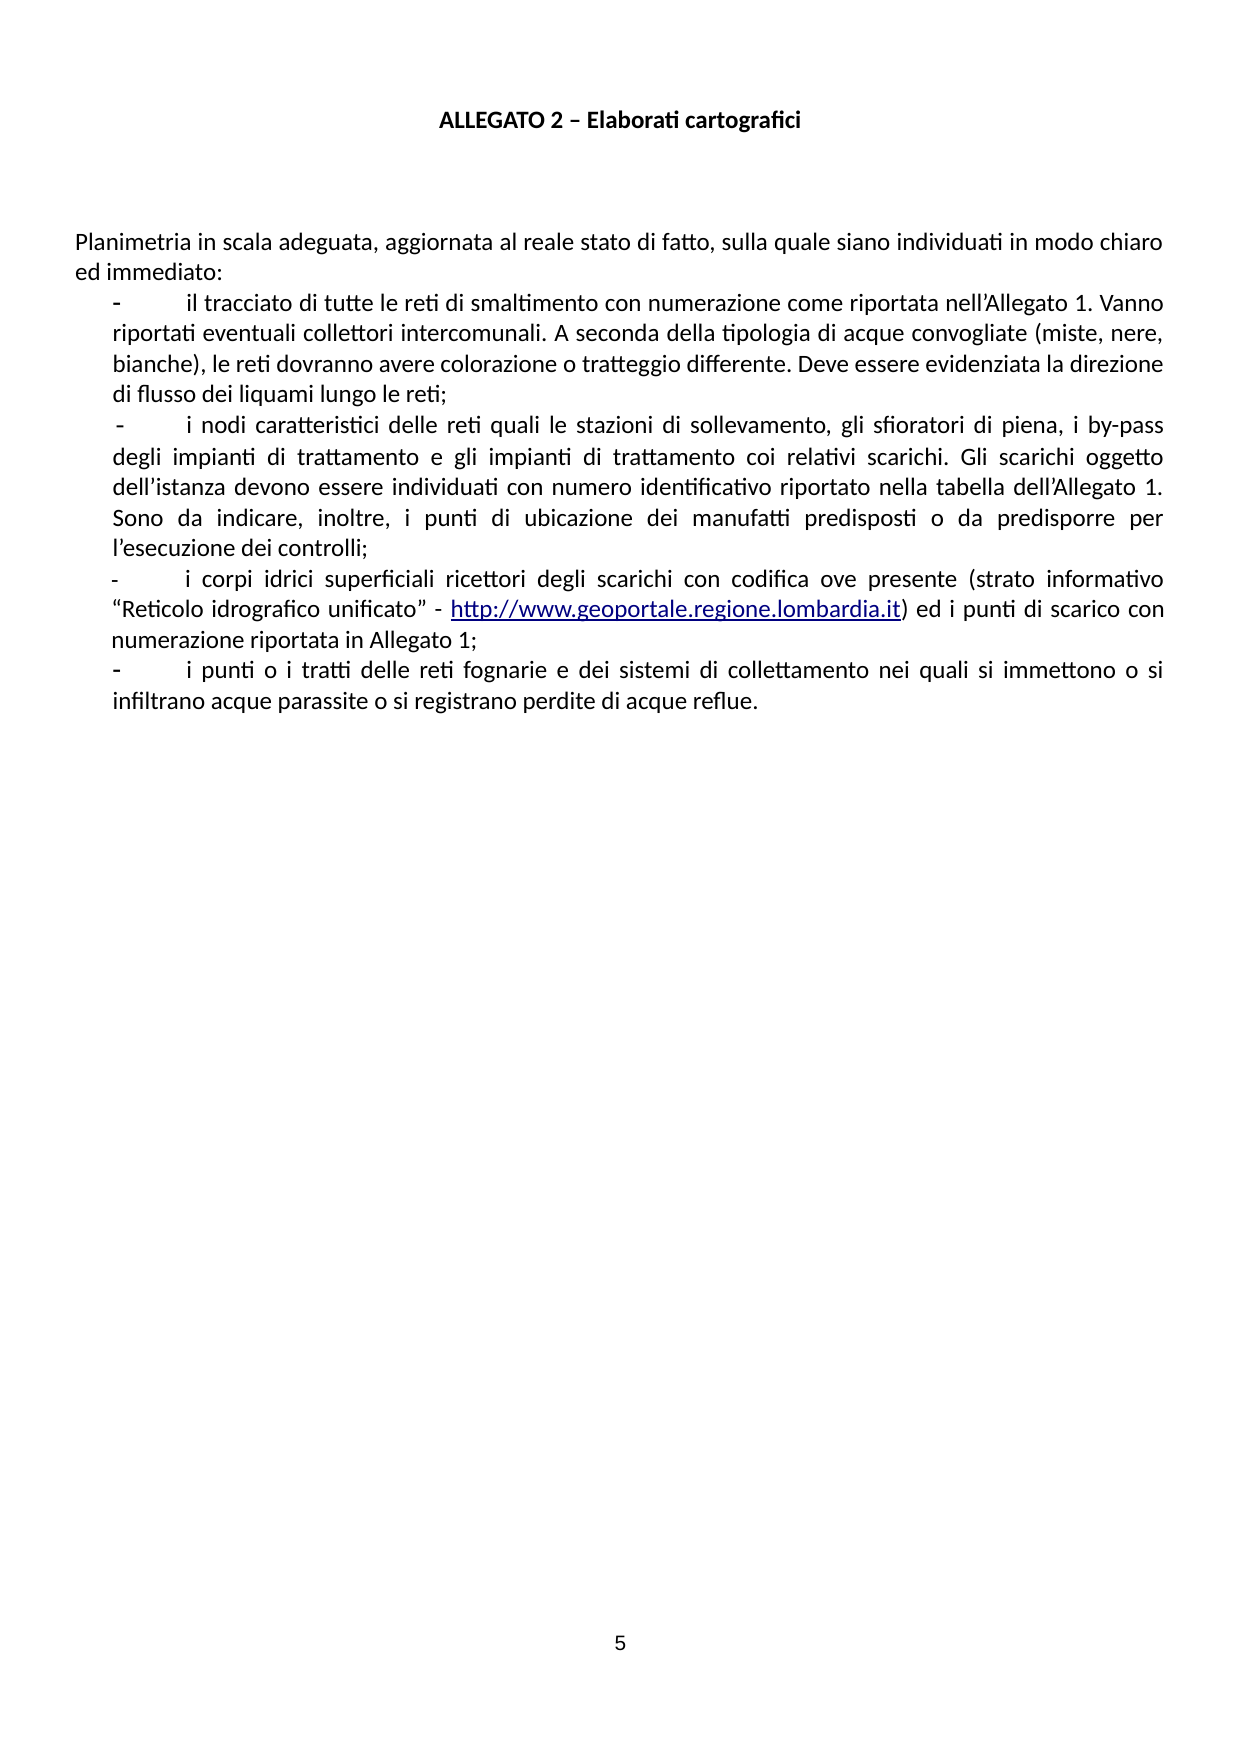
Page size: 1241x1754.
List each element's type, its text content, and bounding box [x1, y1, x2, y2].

list i corpi idrici superficiali ricettori degli scarichi con codifica ove presente (strato informativo “Reticolo idrografico unificato” - http://www.geoportale.regione.lombardia.it) ed i punti di scarico con numerazione riportata in Allegato 1; [111, 563, 1165, 654]
list i punti o i tratti delle reti fognarie e dei sistemi di collettamento nei quali si immettono o si infiltrano acque parassite o si registrano perdite di acque reflue. [112, 654, 1165, 715]
text Planimetria in scala adeguata, aggiornata al reale stato di fatto, sulla quale siano individuati in modo chiaro ed immediato: [75, 226, 1165, 287]
list i nodi caratteristici delle reti quali le stazioni di sollevamento, gli sfioratori di piena, i by-pass degli impianti di trattamento e gli impianti di trattamento coi relativi scarichi. Gli scarichi oggetto dell’istanza devono essere individuati con numero identificativo riportato nella tabella dell’Allegato 1. Sono da indicare, inoltre, i punti di ubicazione dei manufatti predisposti o da predisporre per l’esecuzione dei controlli; [112, 409, 1165, 563]
list il tracciato di tutte le reti di smaltimento con numerazione come riportata nell’Allegato 1. Vanno riportati eventuali collettori intercomunali. A seconda della tipologia di acque convogliate (miste, nere, bianche), le reti dovranno avere colorazione o tratteggio differente. Deve essere evidenziata la direzione di flusso dei liquami lungo le reti; [112, 287, 1165, 409]
text ALLEGATO 2 – Elaborati cartografici [75, 104, 1165, 134]
